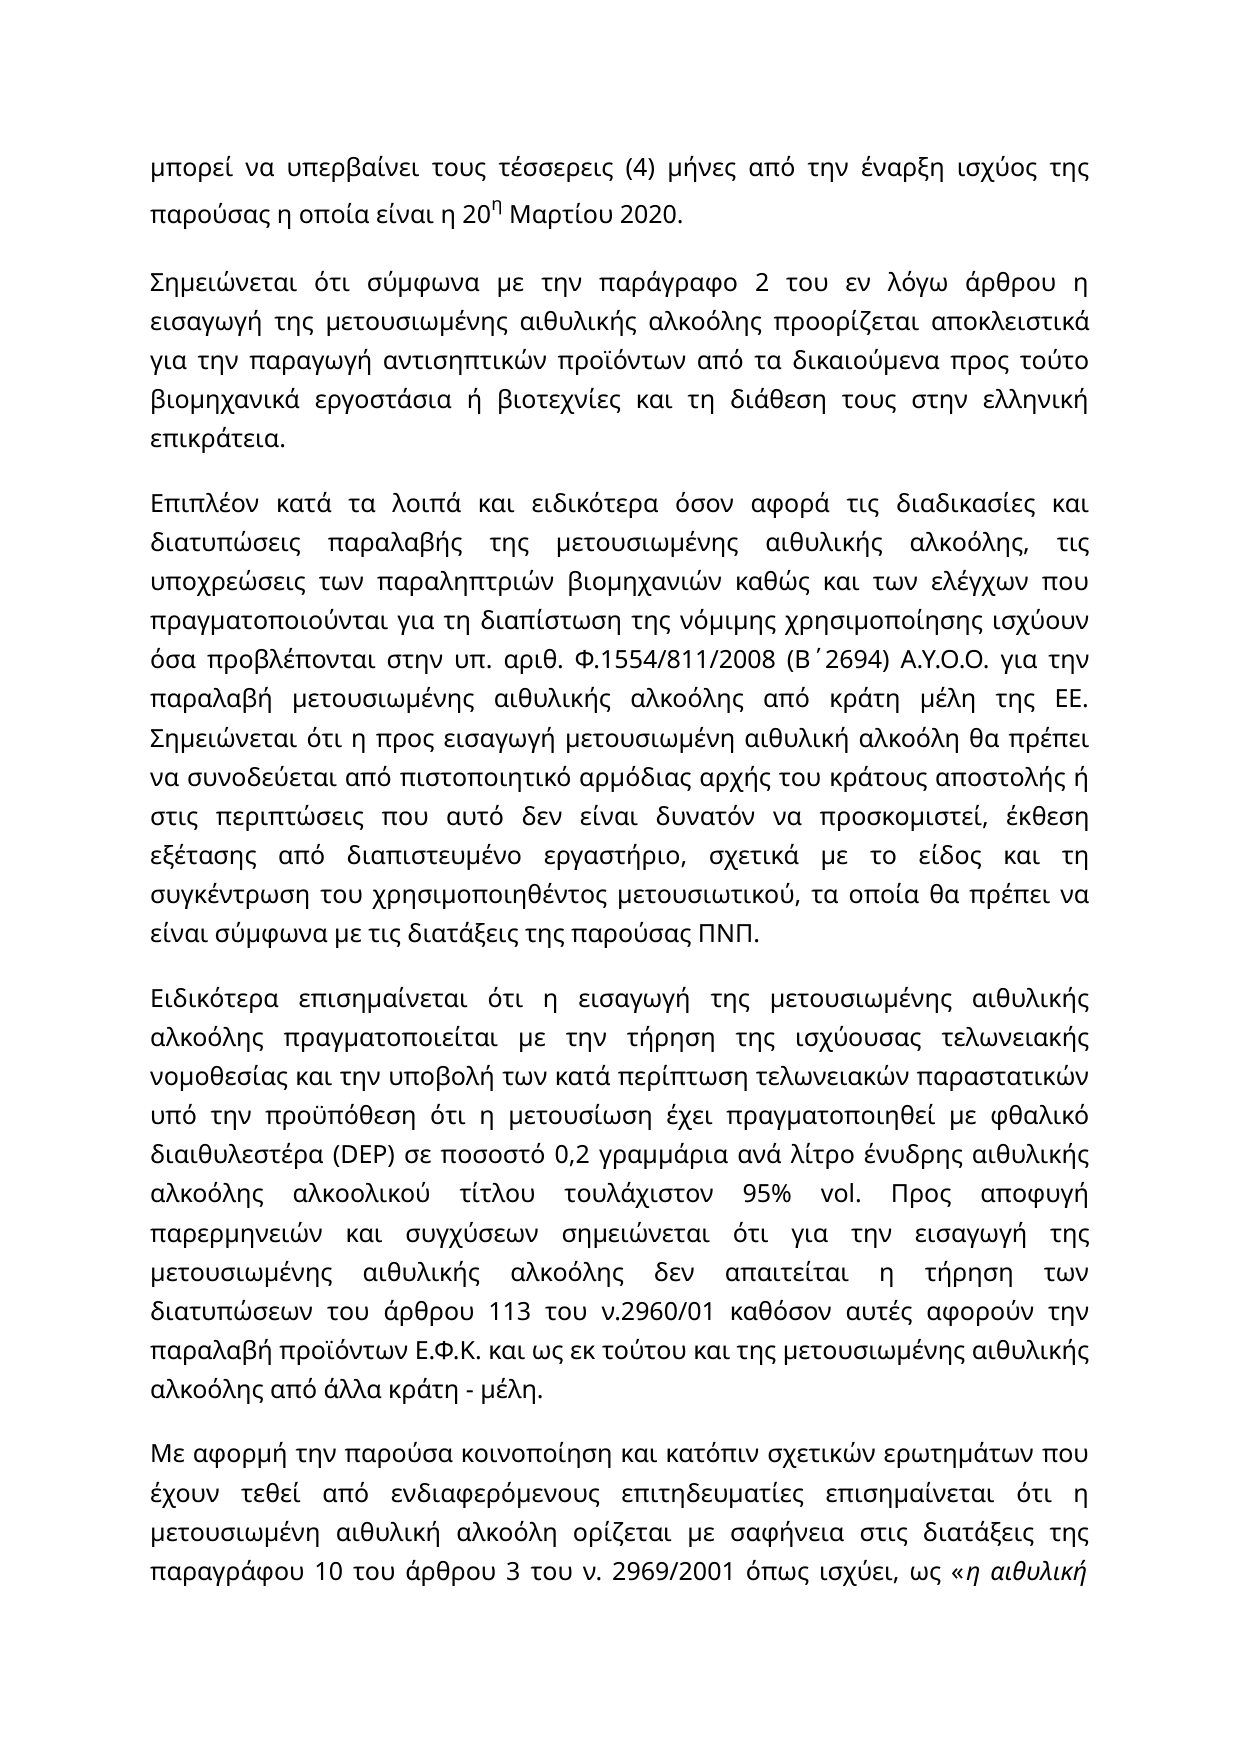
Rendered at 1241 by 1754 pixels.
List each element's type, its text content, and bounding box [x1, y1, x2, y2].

text Σας κοινοποιούμε για ενημέρωση και εφαρμογή τις διατάξεις του άρθρου εικοστού τρίτου της ΠΝΠ της 20ης Μαρτίου 2020 (Α’ 68) με το οποίο δίνεται με απόφαση του Υπουργού́ Ανάπτυξης και Επενδύσεων άδεια εισαγωγής από τρίτες χώρες, μετουσιωμένης αιθυλικής αλκοόλης με φθαλικό διαιθυλεστέρα (DEP) σε ποσοστό 0,2 γραμμάρια ανά λίτρο ένυδρης αιθυλικής αλκοόλης αλκοολικού τίτλου τουλάχιστον 95% vol για το διάστημα που εξακολουθεί να υφίσταται άμεσος κίνδυνος εμφάνισης και διασποράς του κορωνοϊού COVID-19 και πάντως για χρονικό διάστημα που δεν μπορεί να υπερβαίνει τους τέσσερεις (4) μήνες από την έναρξη ισχύος της παρούσας η οποία είναι η 20η Μαρτίου 2020. [150, 150, 1090, 233]
text Επιπλέον κατά τα λοιπά και ειδικότερα όσον αφορά τις διαδικασίες και διατυπώσεις παραλαβής της μετουσιωμένης αιθυλικής αλκοόλης, τις υποχρεώσεις των παραληπτριών βιομηχανιών καθώς και των ελέγχων που πραγματοποιούνται για τη διαπίστωση της νόμιμης χρησιμοποίησης ισχύουν όσα προβλέπονται στην υπ. αριθ. Φ.1554/811/2008 (B΄2694) Α.Υ.Ο.Ο. για την παραλαβή μετουσιωμένης αιθυλικής αλκοόλης από κράτη μέλη της ΕΕ. Σημειώνεται ότι η προς εισαγωγή μετουσιωμένη αιθυλική αλκοόλη θα πρέπει να συνοδεύεται από πιστοποιητικό αρμόδιας αρχής του κράτους αποστολής ή στις περιπτώσεις που αυτό δεν είναι δυνατόν να προσκομιστεί, έκθεση εξέτασης από διαπιστευμένο εργαστήριο, σχετικά με το είδος και τη συγκέντρωση του χρησιμοποιηθέντος μετουσιωτικού, τα οποία θα πρέπει να είναι σύμφωνα με τις διατάξεις της παρούσας ΠΝΠ. [150, 485, 1090, 950]
text Ειδικότερα επισημαίνεται ότι η εισαγωγή της μετουσιωμένης αιθυλικής αλκοόλης πραγματοποιείται με την τήρηση της ισχύουσας τελωνειακής νομοθεσίας και την υποβολή των κατά περίπτωση τελωνειακών παραστατικών υπό την προϋπόθεση ότι η μετουσίωση έχει πραγματοποιηθεί με φθαλικό διαιθυλεστέρα (DEP) σε ποσοστό 0,2 γραμμάρια ανά λίτρο ένυδρης αιθυλικής αλκοόλης αλκοολικού τίτλου τουλάχιστον 95% vol. Προς αποφυγή παρερμηνειών και συγχύσεων σημειώνεται ότι για την εισαγωγή της μετουσιωμένης αιθυλικής αλκοόλης δεν απαιτείται η τήρηση των διατυπώσεων του άρθρου 113 του ν.2960/01 καθόσον αυτές αφορούν την παραλαβή προϊόντων Ε.Φ.Κ. και ως εκ τούτου και της μετουσιωμένης αιθυλικής αλκοόλης από άλλα κράτη - μέλη. [150, 980, 1090, 1406]
text Με αφορμή την παρούσα κοινοποίηση και κατόπιν σχετικών ερωτημάτων που έχουν τεθεί από ενδιαφερόμενους επιτηδευματίες επισημαίνεται ότι η μετουσιωμένη αιθυλική αλκοόλη ορίζεται με σαφήνεια στις διατάξεις της παραγράφου 10 του άρθρου 3 του ν. 2969/2001 όπως ισχύει, ως «η αιθυλική [150, 1436, 1090, 1588]
text Σημειώνεται ότι σύμφωνα με την παράγραφο 2 του εν λόγω άρθρου η εισαγωγή της μετουσιωμένης αιθυλικής αλκοόλης προορίζεται αποκλειστικά για την παραγωγή αντισηπτικών προϊόντων από τα δικαιούμενα προς τούτο βιομηχανικά εργοστάσια ή βιοτεχνίες και τη διάθεση τους στην ελληνική επικράτεια. [150, 264, 1090, 455]
